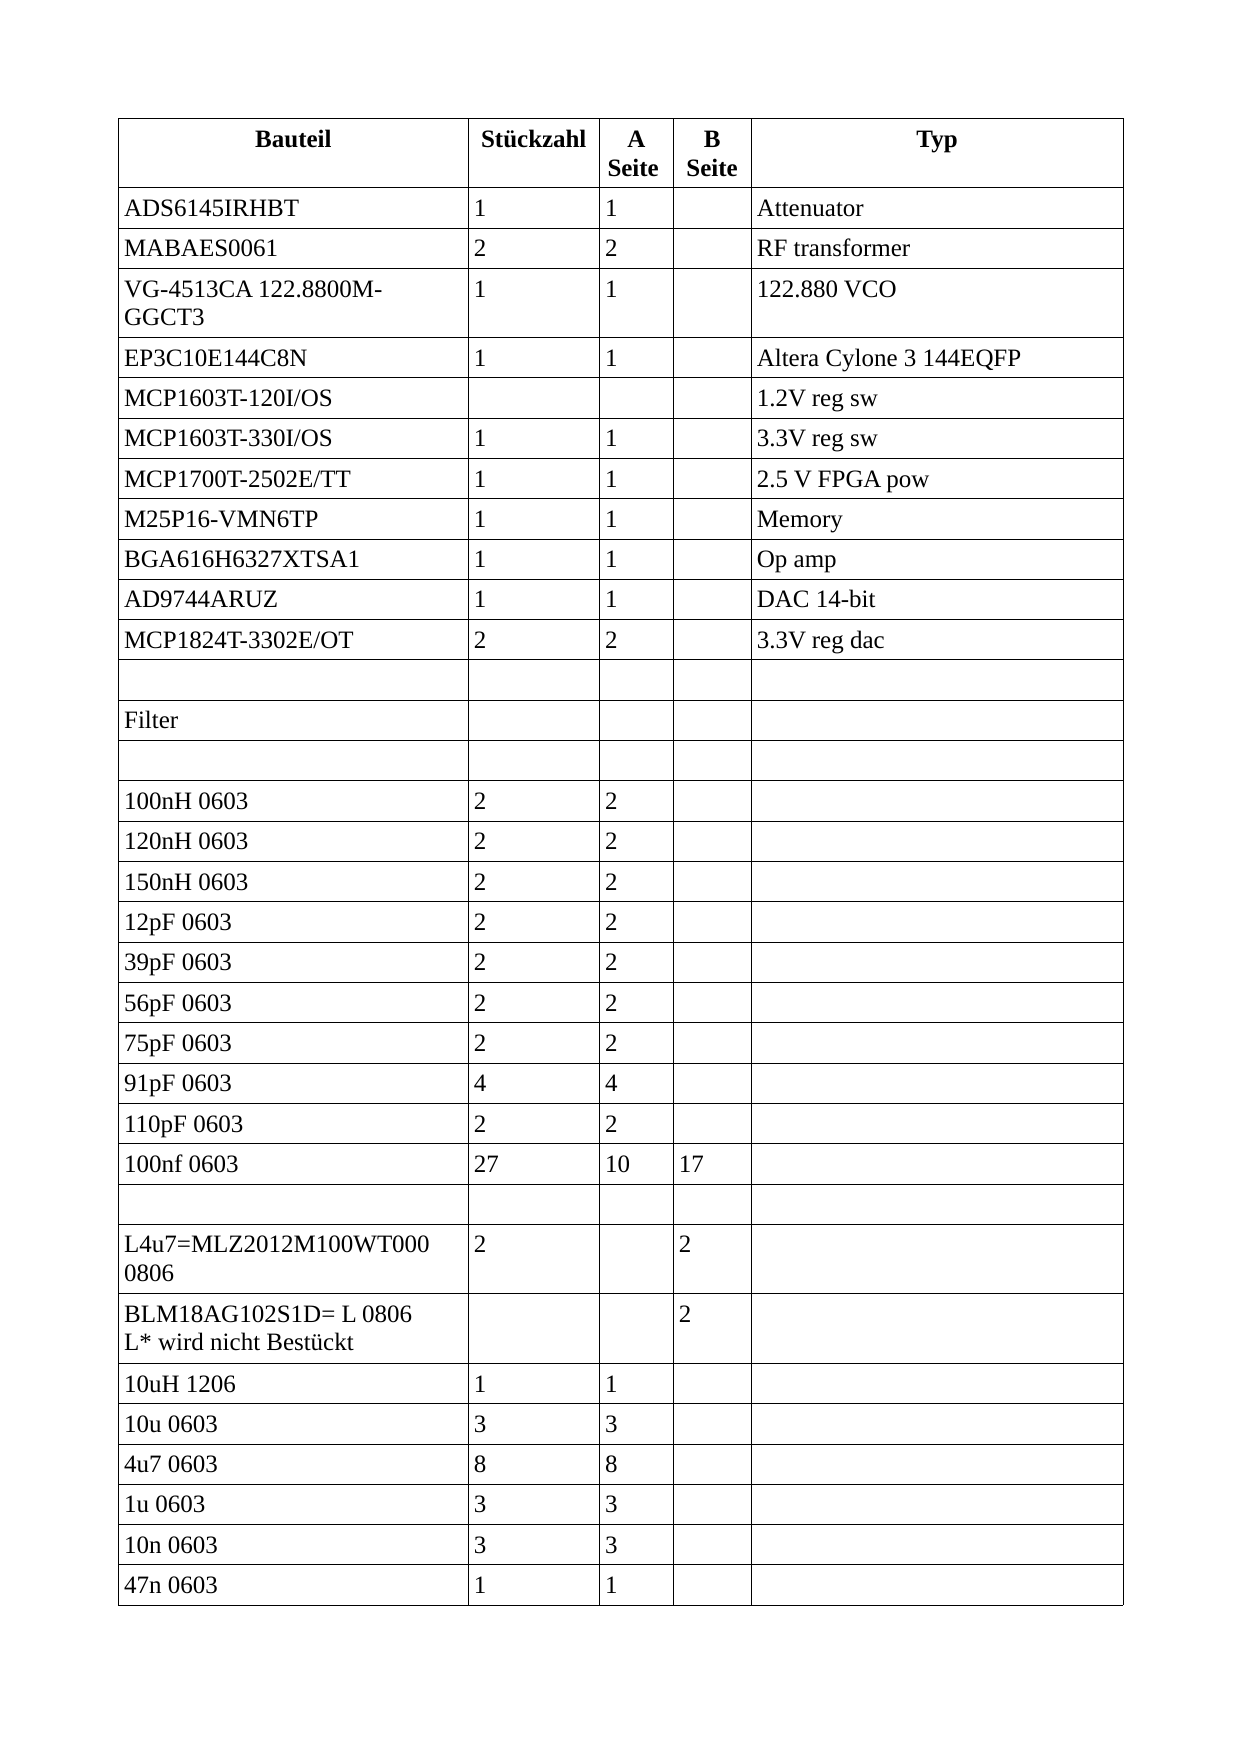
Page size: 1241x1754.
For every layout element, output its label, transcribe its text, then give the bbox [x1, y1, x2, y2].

table_cell Filter [119, 701, 468, 740]
table_header Stückzahl [469, 119, 599, 187]
table_cell 2 [469, 902, 599, 942]
table_cell 1 [469, 419, 599, 458]
table_cell [752, 1225, 1123, 1293]
table_cell 3 [469, 1404, 599, 1443]
table_header Bauteil [119, 119, 468, 187]
table_header A Seite [600, 119, 673, 187]
table_cell 2 [600, 1023, 673, 1062]
table_cell BGA616H6327XTSA1 [119, 540, 468, 579]
table_cell [600, 1185, 673, 1224]
table_cell [600, 741, 673, 780]
table_cell [752, 1485, 1123, 1524]
table_cell [674, 1404, 751, 1443]
table_cell 3.3V reg sw [752, 419, 1123, 458]
table_cell [600, 701, 673, 740]
table_cell [469, 660, 599, 700]
table_cell [600, 1225, 673, 1293]
table_cell [674, 229, 751, 268]
table_cell 2 [600, 1104, 673, 1143]
table_cell 1 [469, 540, 599, 579]
table_cell 1 [600, 1364, 673, 1403]
table_cell [752, 1104, 1123, 1143]
table_cell 1 [600, 459, 673, 498]
table_cell 2 [600, 862, 673, 901]
table_cell 100nH 0603 [119, 781, 468, 821]
table_cell [674, 269, 751, 337]
table_cell [674, 1023, 751, 1062]
table_cell 1 [600, 269, 673, 337]
table_header Typ [752, 119, 1123, 187]
table_cell [752, 701, 1123, 740]
table_cell 1 [469, 499, 599, 538]
table_cell 2 [600, 620, 673, 659]
table_cell VG-4513CA 122.8800M-GGCT3 [119, 269, 468, 337]
table_cell 2 [674, 1294, 751, 1363]
table_cell [674, 540, 751, 579]
table_cell [674, 1104, 751, 1143]
table_cell [752, 1525, 1123, 1564]
table_cell 1 [600, 188, 673, 227]
table_cell [674, 943, 751, 982]
table_cell [469, 378, 599, 417]
table_cell 27 [469, 1144, 599, 1183]
table_cell 2 [469, 862, 599, 901]
table_cell [674, 499, 751, 538]
table_cell [752, 1445, 1123, 1484]
table_cell Op amp [752, 540, 1123, 579]
table_cell 1 [469, 338, 599, 377]
table_cell [674, 902, 751, 942]
table_cell [674, 378, 751, 417]
table_cell L4u7=MLZ2012M100WT000 0806 [119, 1225, 468, 1293]
table_cell [674, 822, 751, 861]
table_cell DAC 14-bit [752, 580, 1123, 619]
table_cell [752, 822, 1123, 861]
table_cell 56pF 0603 [119, 983, 468, 1022]
table_cell 1 [600, 540, 673, 579]
table_cell [674, 741, 751, 780]
table_cell 10uH 1206 [119, 1364, 468, 1403]
table_cell [674, 660, 751, 700]
table_cell 3.3V reg dac [752, 620, 1123, 659]
table_cell 2 [469, 229, 599, 268]
table_cell 110pF 0603 [119, 1104, 468, 1143]
table_cell AD9744ARUZ [119, 580, 468, 619]
table_cell BLM18AG102S1D= L 0806 L* wird nicht Bestückt [119, 1294, 468, 1363]
table_cell [752, 983, 1123, 1022]
table_cell 122.880 VCO [752, 269, 1123, 337]
table_cell [752, 1565, 1123, 1605]
table_cell [674, 862, 751, 901]
table_cell [600, 660, 673, 700]
table_cell [674, 1445, 751, 1484]
table_cell [119, 1185, 468, 1224]
table_cell 2 [469, 1023, 599, 1062]
table_cell [752, 1404, 1123, 1443]
table_cell [674, 580, 751, 619]
table_cell [119, 741, 468, 780]
table_cell ADS6145IRHBT [119, 188, 468, 227]
table_cell 1u 0603 [119, 1485, 468, 1524]
table_cell 100nf 0603 [119, 1144, 468, 1183]
table_cell 1 [469, 188, 599, 227]
table_cell [752, 1064, 1123, 1103]
table_cell Altera Cylone 3 144EQFP [752, 338, 1123, 377]
table_cell M25P16-VMN6TP [119, 499, 468, 538]
table_cell 2 [469, 983, 599, 1022]
table_cell 2 [600, 943, 673, 982]
table_cell 2 [600, 781, 673, 821]
table_cell 2 [600, 983, 673, 1022]
table_cell 3 [469, 1525, 599, 1564]
table_cell 2 [469, 781, 599, 821]
table_cell 75pF 0603 [119, 1023, 468, 1062]
table_cell [674, 983, 751, 1022]
table_cell [674, 338, 751, 377]
table_cell [119, 660, 468, 700]
table_cell Memory [752, 499, 1123, 538]
table_cell 2 [469, 1104, 599, 1143]
table_cell 2 [469, 943, 599, 982]
table_cell 1 [600, 499, 673, 538]
table_cell 12pF 0603 [119, 902, 468, 942]
table_cell [752, 1294, 1123, 1363]
table_cell [674, 1565, 751, 1605]
table_cell [752, 741, 1123, 780]
table_cell [674, 1485, 751, 1524]
table_cell 1 [469, 269, 599, 337]
table_cell EP3C10E144C8N [119, 338, 468, 377]
table_cell 4u7 0603 [119, 1445, 468, 1484]
table_cell 1 [469, 580, 599, 619]
table_cell 1.2V reg sw [752, 378, 1123, 417]
table_cell RF transformer [752, 229, 1123, 268]
table_cell 1 [469, 1565, 599, 1605]
table_header B Seite [674, 119, 751, 187]
table_cell [752, 862, 1123, 901]
table_cell [469, 741, 599, 780]
table_cell [674, 781, 751, 821]
table_cell 8 [469, 1445, 599, 1484]
table_cell [674, 188, 751, 227]
table_cell 1 [600, 419, 673, 458]
table_cell MCP1824T-3302E/OT [119, 620, 468, 659]
table_cell 2 [674, 1225, 751, 1293]
table_cell 91pF 0603 [119, 1064, 468, 1103]
table_cell 8 [600, 1445, 673, 1484]
table_cell [752, 660, 1123, 700]
table_cell [674, 1064, 751, 1103]
table_cell 2 [600, 822, 673, 861]
table_cell [469, 701, 599, 740]
table_cell 2 [469, 1225, 599, 1293]
table_cell 1 [600, 1565, 673, 1605]
table_cell MABAES0061 [119, 229, 468, 268]
table_cell [674, 459, 751, 498]
table_cell [674, 419, 751, 458]
table_cell 1 [469, 459, 599, 498]
table_cell [674, 1185, 751, 1224]
table_cell 39pF 0603 [119, 943, 468, 982]
table_cell 3 [469, 1485, 599, 1524]
table_cell 1 [600, 338, 673, 377]
table_cell MCP1603T-120I/OS [119, 378, 468, 417]
table_cell 3 [600, 1404, 673, 1443]
table_cell 1 [469, 1364, 599, 1403]
table_cell 2 [469, 620, 599, 659]
table_cell [752, 781, 1123, 821]
table_cell 1 [600, 580, 673, 619]
table_cell [752, 1144, 1123, 1183]
table_cell 4 [600, 1064, 673, 1103]
table_cell MCP1603T-330I/OS [119, 419, 468, 458]
table_cell 10 [600, 1144, 673, 1183]
table_cell [469, 1185, 599, 1224]
table_cell 2.5 V FPGA pow [752, 459, 1123, 498]
table_cell 10n 0603 [119, 1525, 468, 1564]
table_cell MCP1700T-2502E/TT [119, 459, 468, 498]
table_cell [752, 1364, 1123, 1403]
table_cell 17 [674, 1144, 751, 1183]
table_cell [674, 1525, 751, 1564]
table_cell 120nH 0603 [119, 822, 468, 861]
table_cell [752, 943, 1123, 982]
table_cell [752, 1185, 1123, 1224]
table_cell 2 [600, 229, 673, 268]
table_cell [674, 1364, 751, 1403]
table_cell 3 [600, 1485, 673, 1524]
table_cell 2 [469, 822, 599, 861]
table_cell [600, 378, 673, 417]
table_cell 10u 0603 [119, 1404, 468, 1443]
table_cell 3 [600, 1525, 673, 1564]
table_cell 4 [469, 1064, 599, 1103]
table_cell [600, 1294, 673, 1363]
table_cell Attenuator [752, 188, 1123, 227]
table_cell [752, 1023, 1123, 1062]
table_cell [752, 902, 1123, 942]
table_cell 150nH 0603 [119, 862, 468, 901]
table_cell 2 [600, 902, 673, 942]
table_cell [469, 1294, 599, 1363]
table_cell [674, 701, 751, 740]
table_cell 47n 0603 [119, 1565, 468, 1605]
table_cell [674, 620, 751, 659]
